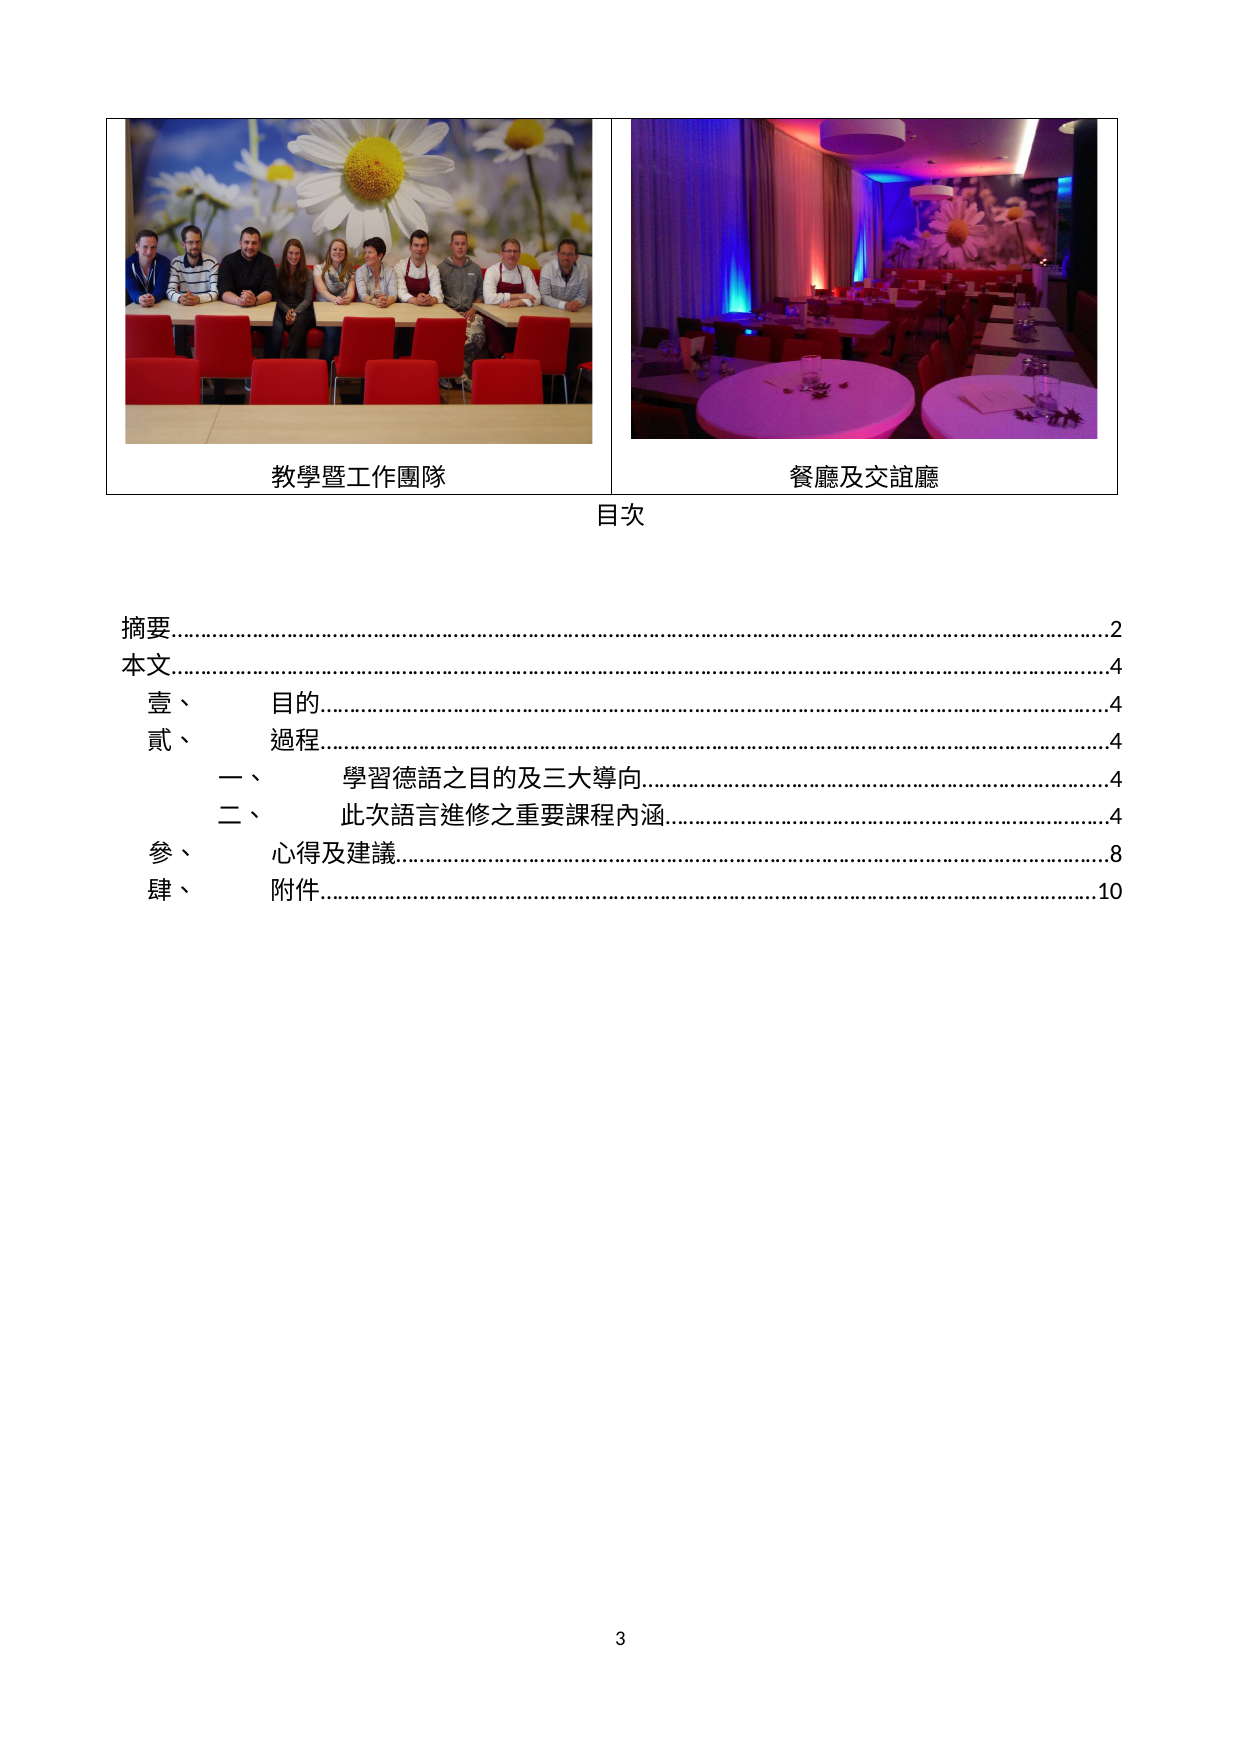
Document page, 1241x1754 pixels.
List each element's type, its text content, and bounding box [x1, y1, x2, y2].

text 目次 [118, 495, 1122, 533]
picture [125, 119, 593, 444]
table_cell 餐廳及交誼廳 [612, 119, 1117, 494]
list 此次語言進修之重要課程內涵………………………………………..…………………………4 [217, 795, 1122, 833]
text 本文…………………………………………………………………………………………………………………………………………….…4 [118, 645, 1122, 683]
list 心得及建議…………………………………………………………………………………………………………….8 [143, 833, 1122, 870]
list 過程……………………………………………………………………………………………………………………..…4 [143, 720, 1122, 758]
picture [631, 119, 1098, 439]
list 目的………………………………………………………………………………………………………………………..4 [143, 683, 1122, 720]
list 附件………………………………………………………………………………………………………………………10 [143, 870, 1122, 908]
table_cell 教學暨工作團隊 [107, 119, 611, 494]
text 摘要……………………………………………………………………………………………………………………………………………….2 [118, 608, 1122, 645]
list 學習德語之目的及三大導向……………………………………………………………………...4 [217, 758, 1122, 795]
